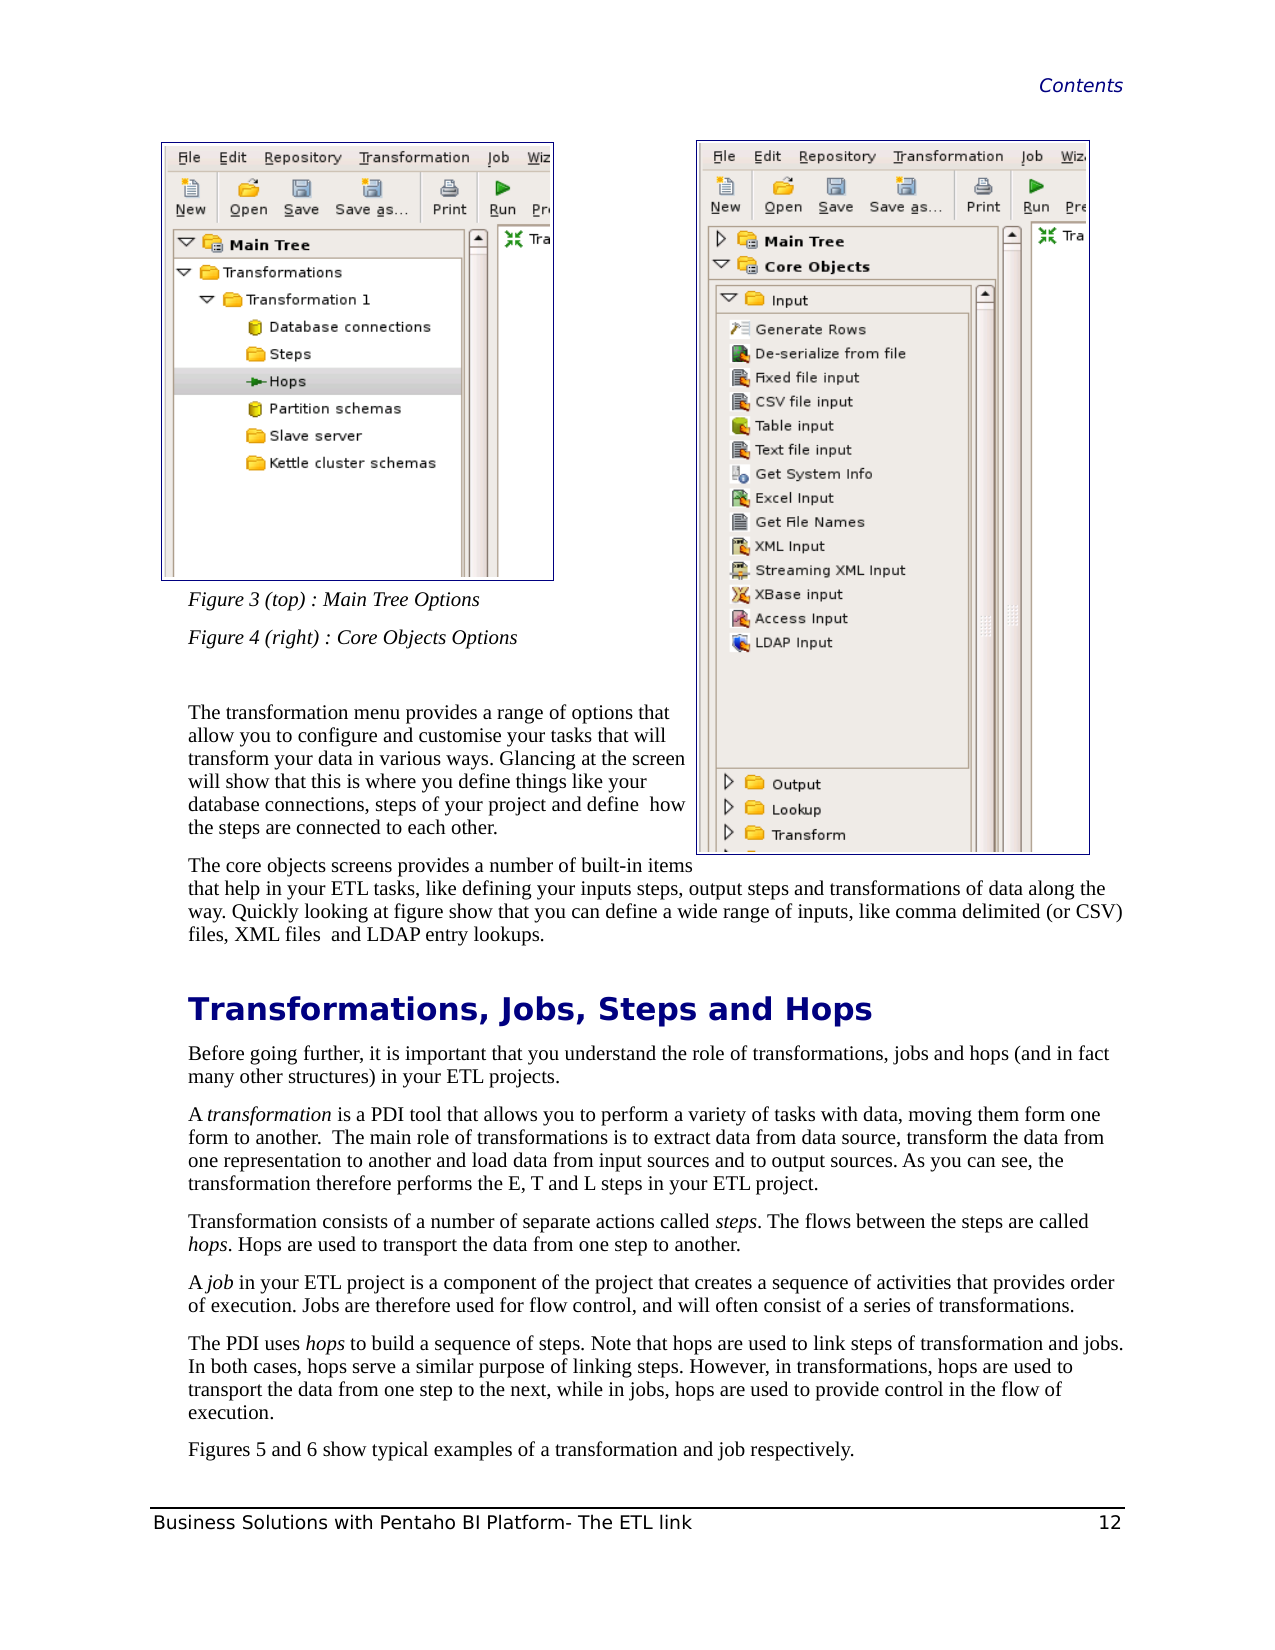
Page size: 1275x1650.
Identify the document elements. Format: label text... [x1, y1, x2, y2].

text Figure 4 (right) : Core Objects Options [188, 626, 696, 648]
text The core objects screens provides a number of built-in items that help in your ETL tasks, like defining your inputs steps, output steps and transformations of data along the way. Quickly looking at figure show that you can define a wide range of inputs, like comma delimited (or CSV) files, XML files and LDAP entry lookups. [188, 854, 1125, 946]
text A job in your ETL project is a component of the project that creates a sequence of activities that provides order of execution. Jobs are therefore used for flow control, and will often consist of a series of transformations. [188, 1271, 1125, 1317]
text A transformation is a PDI tool that allows you to perform a variety of tasks with data, moving them form one form to another. The main role of transformations is to extract data from data source, transform the data from one representation to another and load data from input sources and to output sources. As you can see, the transformation therefore performs the E, T and L steps in your ETL project. [188, 1103, 1125, 1195]
text [1090, 588, 1125, 611]
text Transformation consists of a number of separate actions called steps. The flows between the steps are called hops. Hops are used to transport the data from one step to another. [188, 1210, 1125, 1256]
text The PDI uses hops to build a sequence of steps. Note that hops are used to link steps of transformation and jobs. In both cases, hops serve a similar purpose of linking steps. However, in transformations, hops are used to transport the data from one step to the next, while in jobs, hops are used to provide control in the flow of execution. [188, 1331, 1125, 1423]
text Figures 5 and 6 show typical examples of a transformation and job respectively. [188, 1438, 1125, 1461]
subtitle Transformations, Jobs, Steps and Hops [188, 991, 1125, 1027]
picture [164, 146, 550, 577]
text Figure 3 (top) : Main Tree Options [188, 588, 696, 611]
picture [699, 143, 1086, 852]
text The transformation menu provides a range of options that allow you to configure and customise your tasks that will transform your data in various ways. Glancing at the screen will show that this is where you define things like your database connections, steps of your project and define how the steps are connected to each other. [188, 701, 696, 839]
text Before going further, it is important that you understand the role of transformations, jobs and hops (and in fact many other structures) in your ETL projects. [188, 1042, 1125, 1088]
